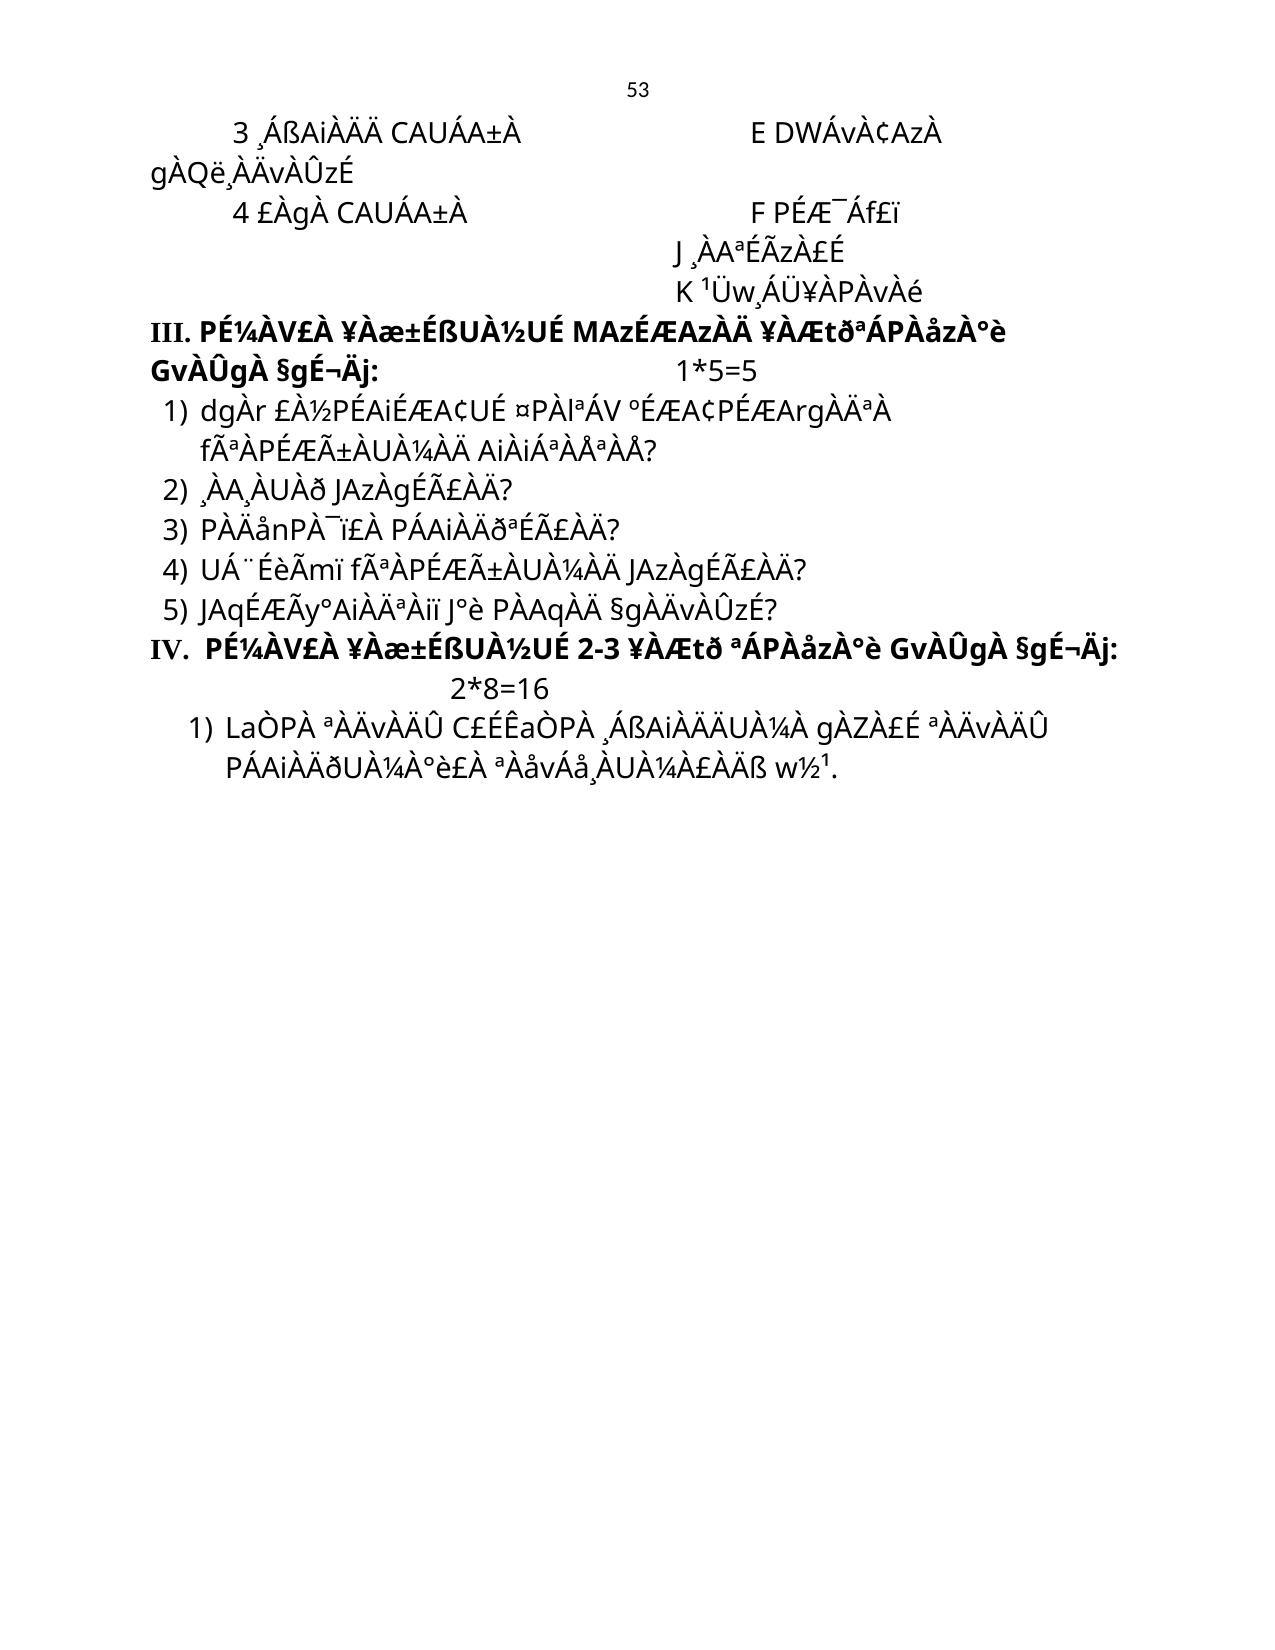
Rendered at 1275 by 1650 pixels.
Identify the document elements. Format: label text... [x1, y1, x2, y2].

text 3 ¸ÁßAiÀÄÄ CAUÁA±À E DWÁvÀ¢AzÀ gÀQë¸ÀÄvÀÛzÉ [150, 112, 1125, 192]
text IV. PÉ¼ÀV£À ¥Àæ±ÉßUÀ½UÉ 2-3 ¥ÀÆtð ªÁPÀåzÀ°è GvÀÛgÀ §gÉ¬Äj: 2*8=16 [150, 628, 1125, 708]
list PÀÄånPÀ¯ï£À PÁAiÀÄðªÉÃ£ÀÄ? [162, 509, 1125, 549]
text III. PÉ¼ÀV£À ¥Àæ±ÉßUÀ½UÉ MAzÉÆAzÀÄ ¥ÀÆtðªÁPÀåzÀ°è GvÀÛgÀ §gÉ¬Äj: 1*5=5 [150, 311, 1125, 390]
list LaÒPÀ ªÀÄvÀÄÛ C£ÉÊaÒPÀ ¸ÁßAiÀÄÄUÀ¼À gÀZÀ£É ªÀÄvÀÄÛ PÁAiÀÄðUÀ¼À°è£À ªÀåvÁå¸ÀUÀ¼À£ÀÄß w½¹. [187, 708, 1125, 787]
text K ¹Üw¸ÁÜ¥ÀPÀvÀé [150, 271, 1125, 311]
list ¸ÀA¸ÀUÀð JAzÀgÉÃ£ÀÄ? [162, 470, 1125, 509]
list JAqÉÆÃy°AiÀÄªÀiï J°è PÀAqÀÄ §gÀÄvÀÛzÉ? [162, 589, 1125, 628]
text J ¸ÀAªÉÃzÀ£É [150, 232, 1125, 271]
list UÁ¨ÉèÃmï fÃªÀPÉÆÃ±ÀUÀ¼ÀÄ JAzÀgÉÃ£ÀÄ? [162, 549, 1125, 589]
list dgÀr £À½PÉAiÉÆA¢UÉ ¤PÀlªÁV ºÉÆA¢PÉÆArgÀÄªÀ fÃªÀPÉÆÃ±ÀUÀ¼ÀÄ AiÀiÁªÀÅªÀÅ? [162, 390, 1125, 470]
text 4 £ÀgÀ CAUÁA±À F PÉÆ¯Áf£ï [150, 192, 1125, 232]
